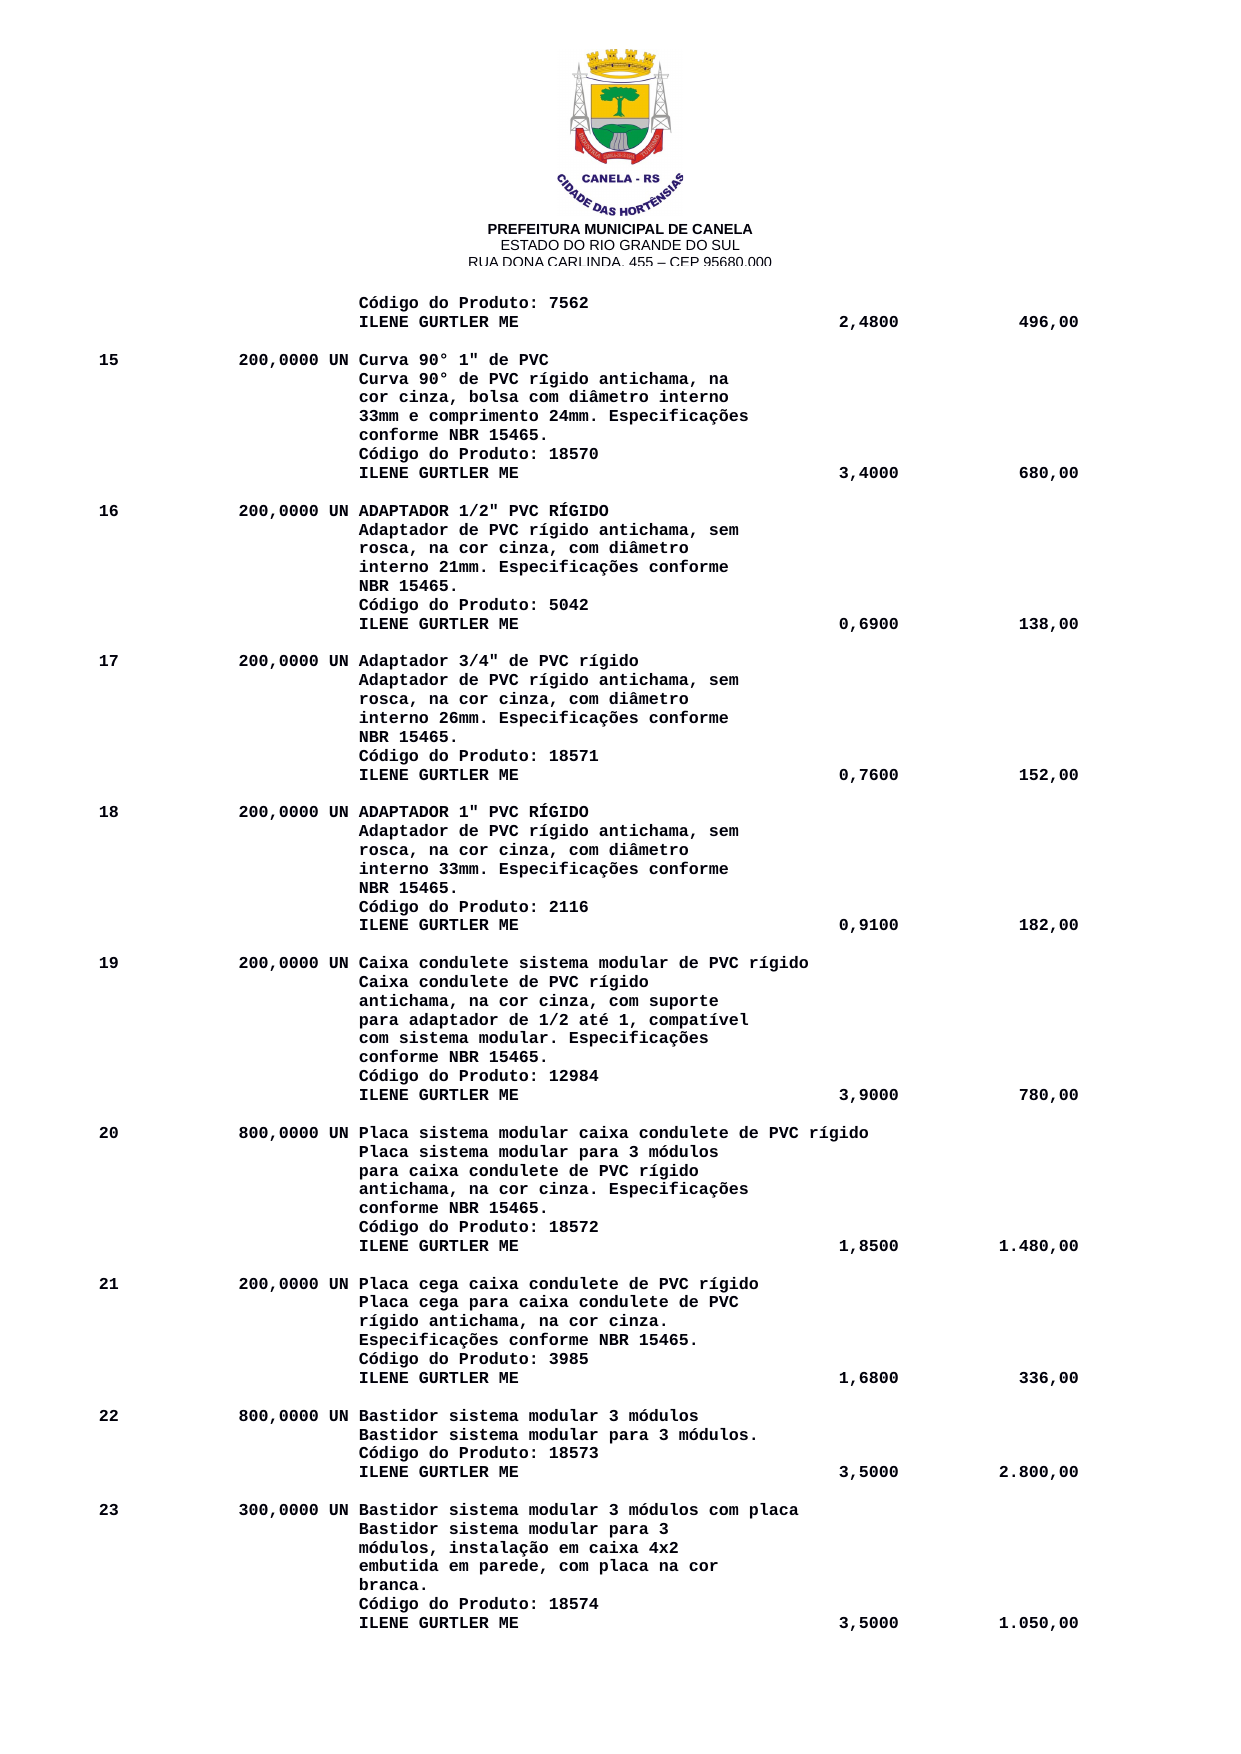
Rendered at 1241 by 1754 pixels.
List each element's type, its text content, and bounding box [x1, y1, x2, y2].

text Código do Produto: 7562 ILENE GURTLER ME 2,4800 496,00 15 200,0000 UN Curva 90° 1" de PVC Curva 90° de PVC rígido antichama, na cor cinza, bolsa com diâmetro interno 33mm e comprimento 24mm. Especificações conforme NBR 15465. Código do Produto: 18570 ILENE GURTLER ME 3,4000 680,00 16 200,0000 UN ADAPTADOR 1/2" PVC RÍGIDO Adaptador de PVC rígido antichama, sem rosca, na cor cinza, com diâmetro interno 21mm. Especificações conforme NBR 15465. Código do Produto: 5042 ILENE GURTLER ME 0,6900 138,00 17 200,0000 UN Adaptador 3/4" de PVC rígido Adaptador de PVC rígido antichama, sem rosca, na cor cinza, com diâmetro interno 26mm. Especificações conforme NBR 15465. Código do Produto: 18571 ILENE GURTLER ME 0,7600 152,00 18 200,0000 UN ADAPTADOR 1" PVC RÍGIDO Adaptador de PVC rígido antichama, sem rosca, na cor cinza, com diâmetro interno 33mm. Especificações conforme NBR 15465. Código do Produto: 2116 ILENE GURTLER ME 0,9100 182,00 19 200,0000 UN Caixa condulete sistema modular de PVC rígido Caixa condulete de PVC rígido antichama, na cor cinza, com suporte para adaptador de 1/2 até 1, compatível com sistema modular. Especificações conforme NBR 15465. Código do Produto: 12984 ILENE GURTLER ME 3,9000 780,00 20 800,0000 UN Placa sistema modular caixa condulete de PVC rígido Placa sistema modular para 3 módulos para caixa condulete de PVC rígido antichama, na cor cinza. Especificações conforme NBR 15465. Código do Produto: 18572 ILENE GURTLER ME 1,8500 1.480,00 21 200,0000 UN Placa cega caixa condulete de PVC rígido Placa cega para caixa condulete de PVC rígido antichama, na cor cinza. Especificações conforme NBR 15465. Código do Produto: 3985 ILENE GURTLER ME 1,6800 336,00 22 800,0000 UN Bastidor sistema modular 3 módulos Bastidor sistema modular para 3 módulos. Código do Produto: 18573 ILENE GURTLER ME 3,5000 2.800,00 23 300,0000 UN Bastidor sistema modular 3 módulos com placa Bastidor sistema modular para 3 módulos, instalação em caixa 4x2 embutida em parede, com placa na cor branca. Código do Produto: 18574 ILENE GURTLER ME 3,5000 1.050,00 [88, 295, 1152, 1652]
picture [557, 49, 684, 216]
